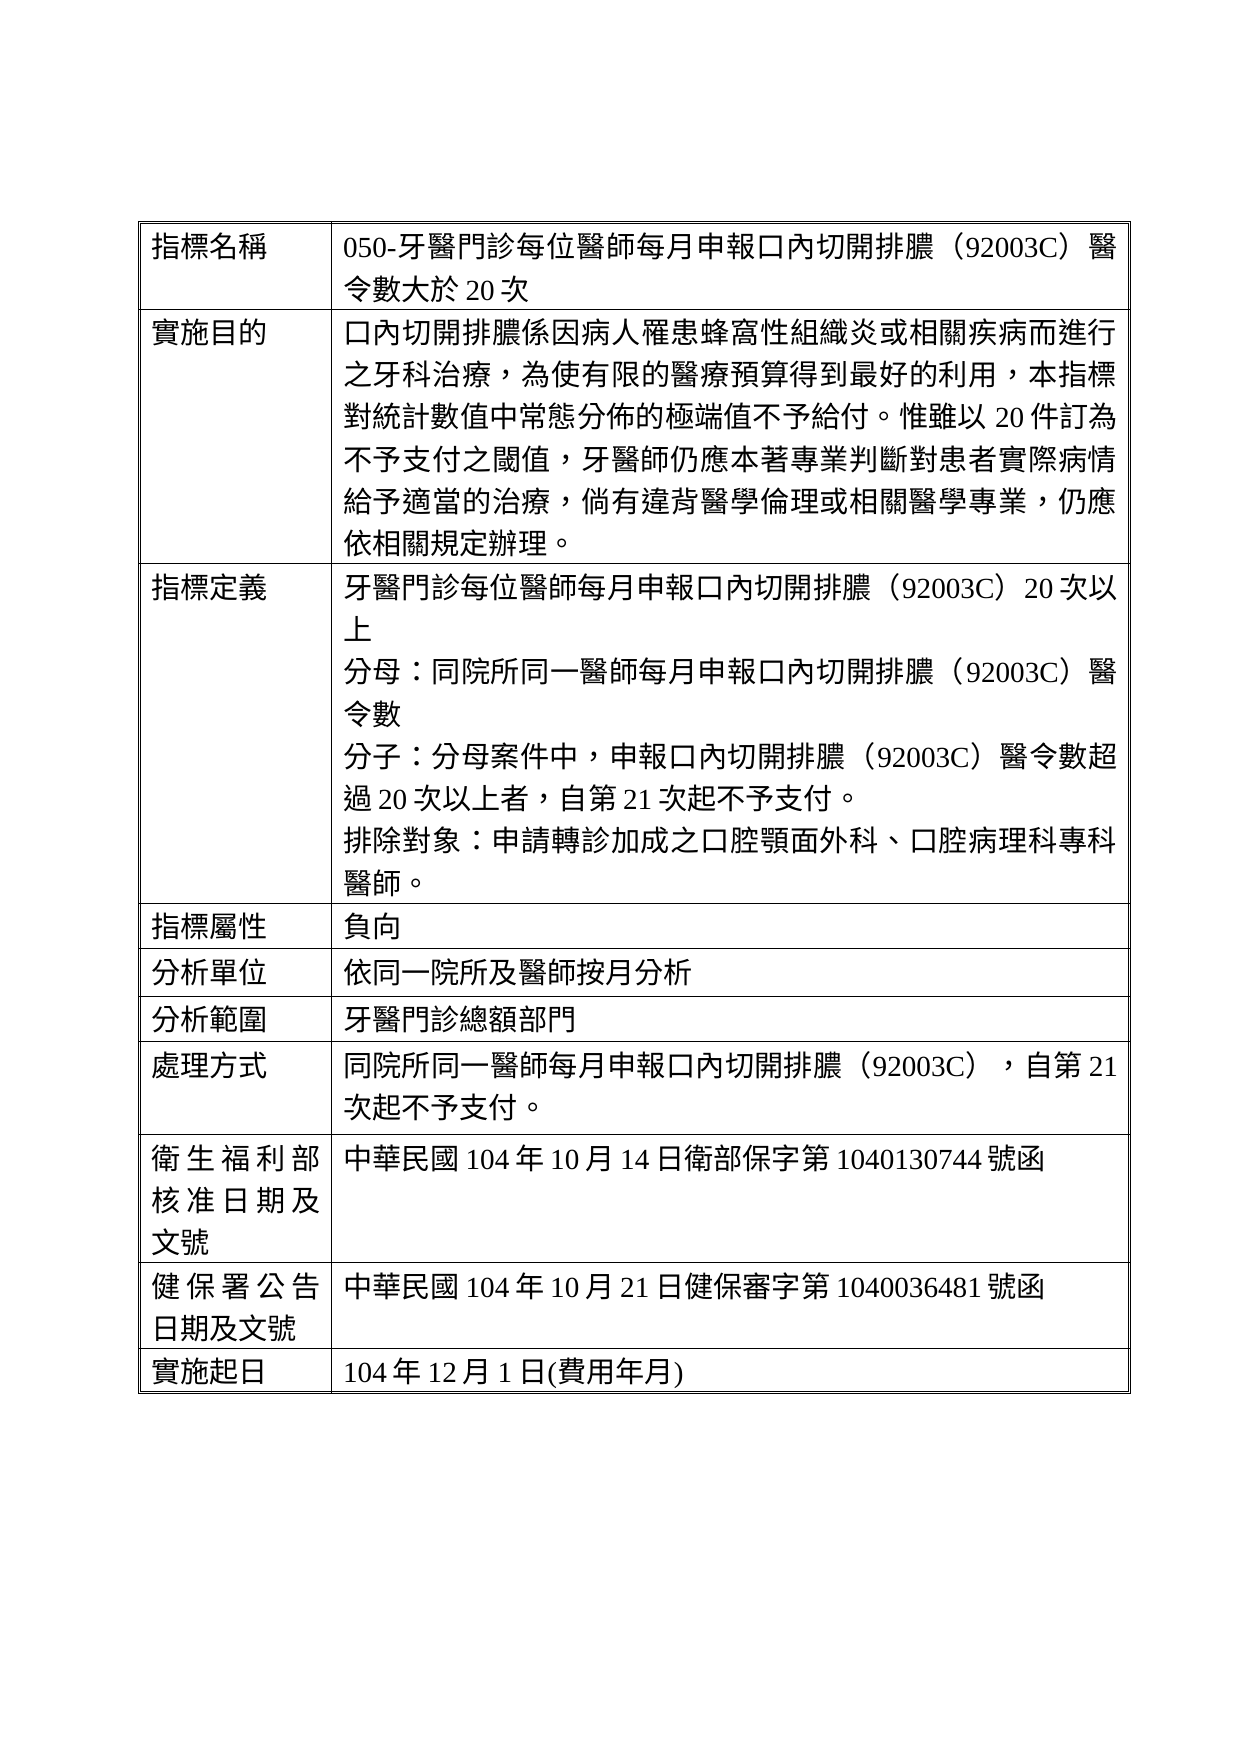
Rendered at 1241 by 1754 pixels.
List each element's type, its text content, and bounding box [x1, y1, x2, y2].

table_cell 指標定義 [141, 564, 331, 903]
table_cell 衛生福利部核准日期及文號 [141, 1135, 331, 1262]
table_cell 同院所同一醫師每月申報口內切開排膿（92003C），自第21次起不予支付。 [332, 1042, 1128, 1134]
table_cell 實施起日 [141, 1349, 331, 1391]
table_cell 口內切開排膿係因病人罹患蜂窩性組織炎或相關疾病而進行之牙科治療，為使有限的醫療預算得到最好的利用，本指標對統計數值中常態分佈的極端值不予給付。惟雖以20件訂為不予支付之閾值，牙醫師仍應本著專業判斷對患者實際病情給予適當的治療，倘有違背醫學倫理或相關醫學專業，仍應依相關規定辦理。 [332, 310, 1128, 563]
table_cell 分析單位 [141, 949, 331, 996]
table_cell 實施目的 [141, 310, 331, 563]
table_cell 104年12月1日(費用年月) [332, 1349, 1128, 1391]
table_cell 分析範圍 [141, 997, 331, 1041]
table_header 050-牙醫門診每位醫師每月申報口內切開排膿（92003C）醫令數大於20次 [332, 224, 1128, 308]
table_cell 指標屬性 [141, 904, 331, 948]
table_cell 中華民國104年10月21日健保審字第1040036481號函 [332, 1263, 1128, 1348]
table_cell 健保署公告日期及文號 [141, 1263, 331, 1348]
table_cell 負向 [332, 904, 1128, 948]
table_cell 牙醫門診每位醫師每月申報口內切開排膿（92003C）20次以上 分母：同院所同一醫師每月申報口內切開排膿（92003C）醫令數 分子：分母案件中，申報口內切開排膿（92003C）醫令數超過20次以上者，自第21次起不予支付。 排除對象：申請轉診加成之口腔顎面外科、口腔病理科專科醫師。 [332, 564, 1128, 903]
table_cell 牙醫門診總額部門 [332, 997, 1128, 1041]
table_cell 依同一院所及醫師按月分析 [332, 949, 1128, 996]
table_cell 中華民國104年10月14日衛部保字第1040130744號函 [332, 1135, 1128, 1262]
table_cell 處理方式 [141, 1042, 331, 1134]
table_header 指標名稱 [141, 224, 331, 308]
